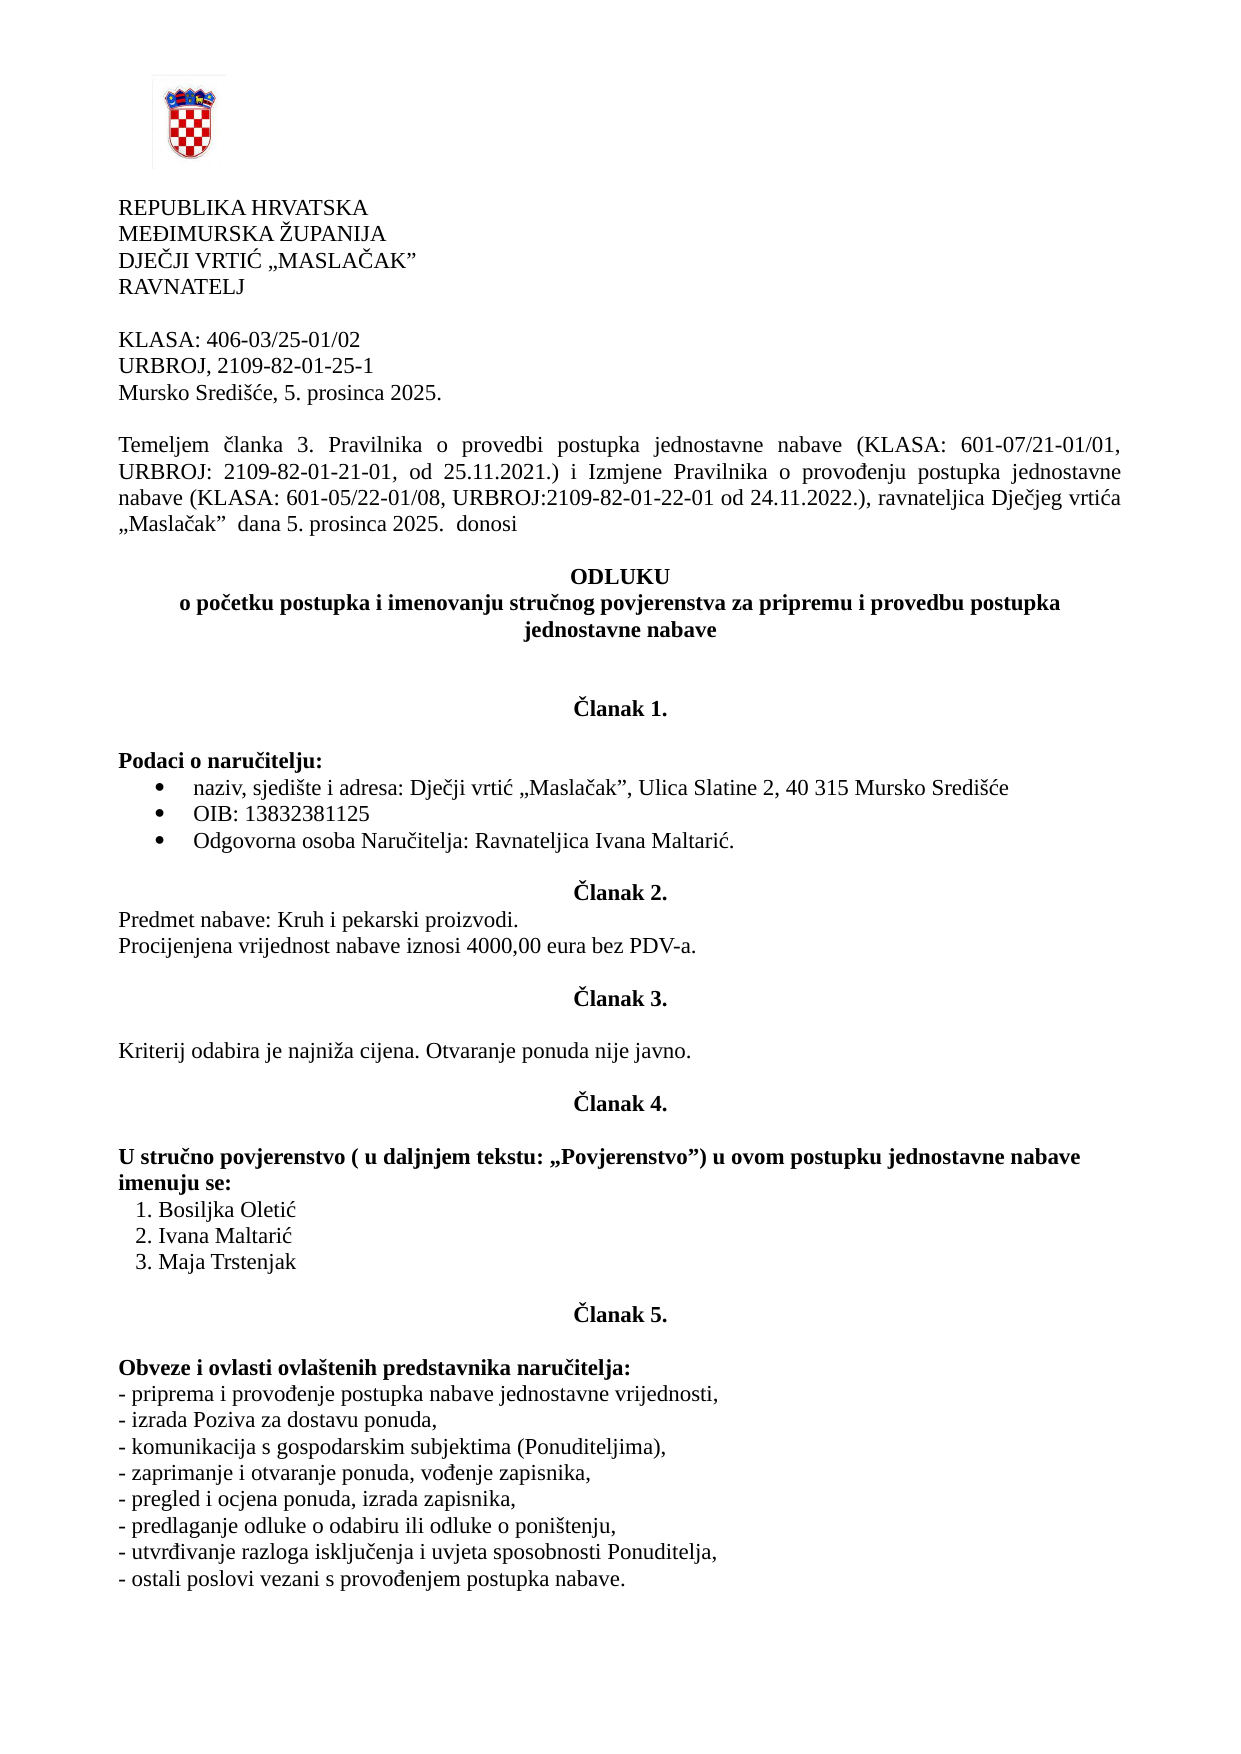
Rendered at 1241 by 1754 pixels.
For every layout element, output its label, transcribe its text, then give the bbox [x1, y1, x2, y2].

text 3. Maja Trstenjak [118, 1248, 1122, 1275]
list Odgovorna osoba Naručitelja: Ravnateljica Ivana Maltarić. [156, 827, 1122, 853]
text REPUBLIKA HRVATSKA [118, 194, 1122, 221]
text - pregled i ocjena ponuda, izrada zapisnika, [118, 1486, 1122, 1512]
text Mursko Središće, 5. prosinca 2025. [118, 379, 1122, 405]
text - predlaganje odluke o odabiru ili odluke o poništenju, [118, 1512, 1122, 1538]
text Procijenjena vrijednost nabave iznosi 4000,00 eura bez PDV-a. [118, 932, 1122, 958]
text RAVNATELJ [118, 273, 1122, 299]
text Članak 3. [118, 985, 1122, 1011]
text URBROJ, 2109-82-01-25-1 [118, 352, 1122, 379]
text ODLUKU [118, 563, 1122, 589]
text KLASA: 406-03/25-01/02 [118, 326, 1122, 352]
text Članak 2. [118, 879, 1122, 906]
text - utvrđivanje razloga isključenja i uvjeta sposobnosti Ponuditelja, [118, 1538, 1122, 1564]
text o početku postupka i imenovanju stručnog povjerenstva za pripremu i provedbu postupka [118, 589, 1122, 616]
text 2. Ivana Maltarić [118, 1222, 1122, 1248]
text - ostali poslovi vezani s provođenjem postupka nabave. [118, 1564, 1122, 1591]
text Obveze i ovlasti ovlaštenih predstavnika naručitelja: [118, 1354, 1122, 1380]
text Predmet nabave: Kruh i pekarski proizvodi. [118, 906, 1122, 932]
text jednostavne nabave [118, 616, 1122, 642]
text Članak 1. [118, 695, 1122, 721]
text Temeljem članka 3. Pravilnika o provedbi postupka jednostavne nabave (KLASA: 601-07/21-01/01, URBROJ: 2109-82-01-21-01, od 25.11.2021.) i Izmjene Pravilnika o provođenju postupka jednostavne nabave (KLASA: 601-05/22-01/08, URBROJ:2109-82-01-22-01 od 24.11.2022.), ravnateljica Dječjeg vrtića „Maslačak” dana 5. prosinca 2025. donosi [118, 431, 1122, 537]
text Članak 5. [118, 1301, 1122, 1327]
text U stručno povjerenstvo ( u daljnjem tekstu: „Povjerenstvo”) u ovom postupku jednostavne nabave imenuju se: [118, 1143, 1122, 1196]
text Podaci o naručitelju: [118, 748, 1122, 774]
list naziv, sjedište i adresa: Dječji vrtić „Maslačak”, Ulica Slatine 2, 40 315 Mursko Središće [156, 774, 1122, 800]
text Kriterij odabira je najniža cijena. Otvaranje ponuda nije javno. [118, 1037, 1122, 1064]
text DJEČJI VRTIĆ „MASLAČAK” [118, 247, 1122, 273]
text - komunikacija s gospodarskim subjektima (Ponuditeljima), [118, 1433, 1122, 1459]
list OIB: 13832381125 [156, 800, 1122, 827]
text 1. Bosiljka Oletić [118, 1196, 1122, 1222]
text MEĐIMURSKA ŽUPANIJA [118, 221, 1122, 247]
text - zaprimanje i otvaranje ponuda, vođenje zapisnika, [118, 1459, 1122, 1486]
text - priprema i provođenje postupka nabave jednostavne vrijednosti, [118, 1380, 1122, 1406]
text - izrada Poziva za dostavu ponuda, [118, 1406, 1122, 1433]
text Članak 4. [118, 1090, 1122, 1117]
